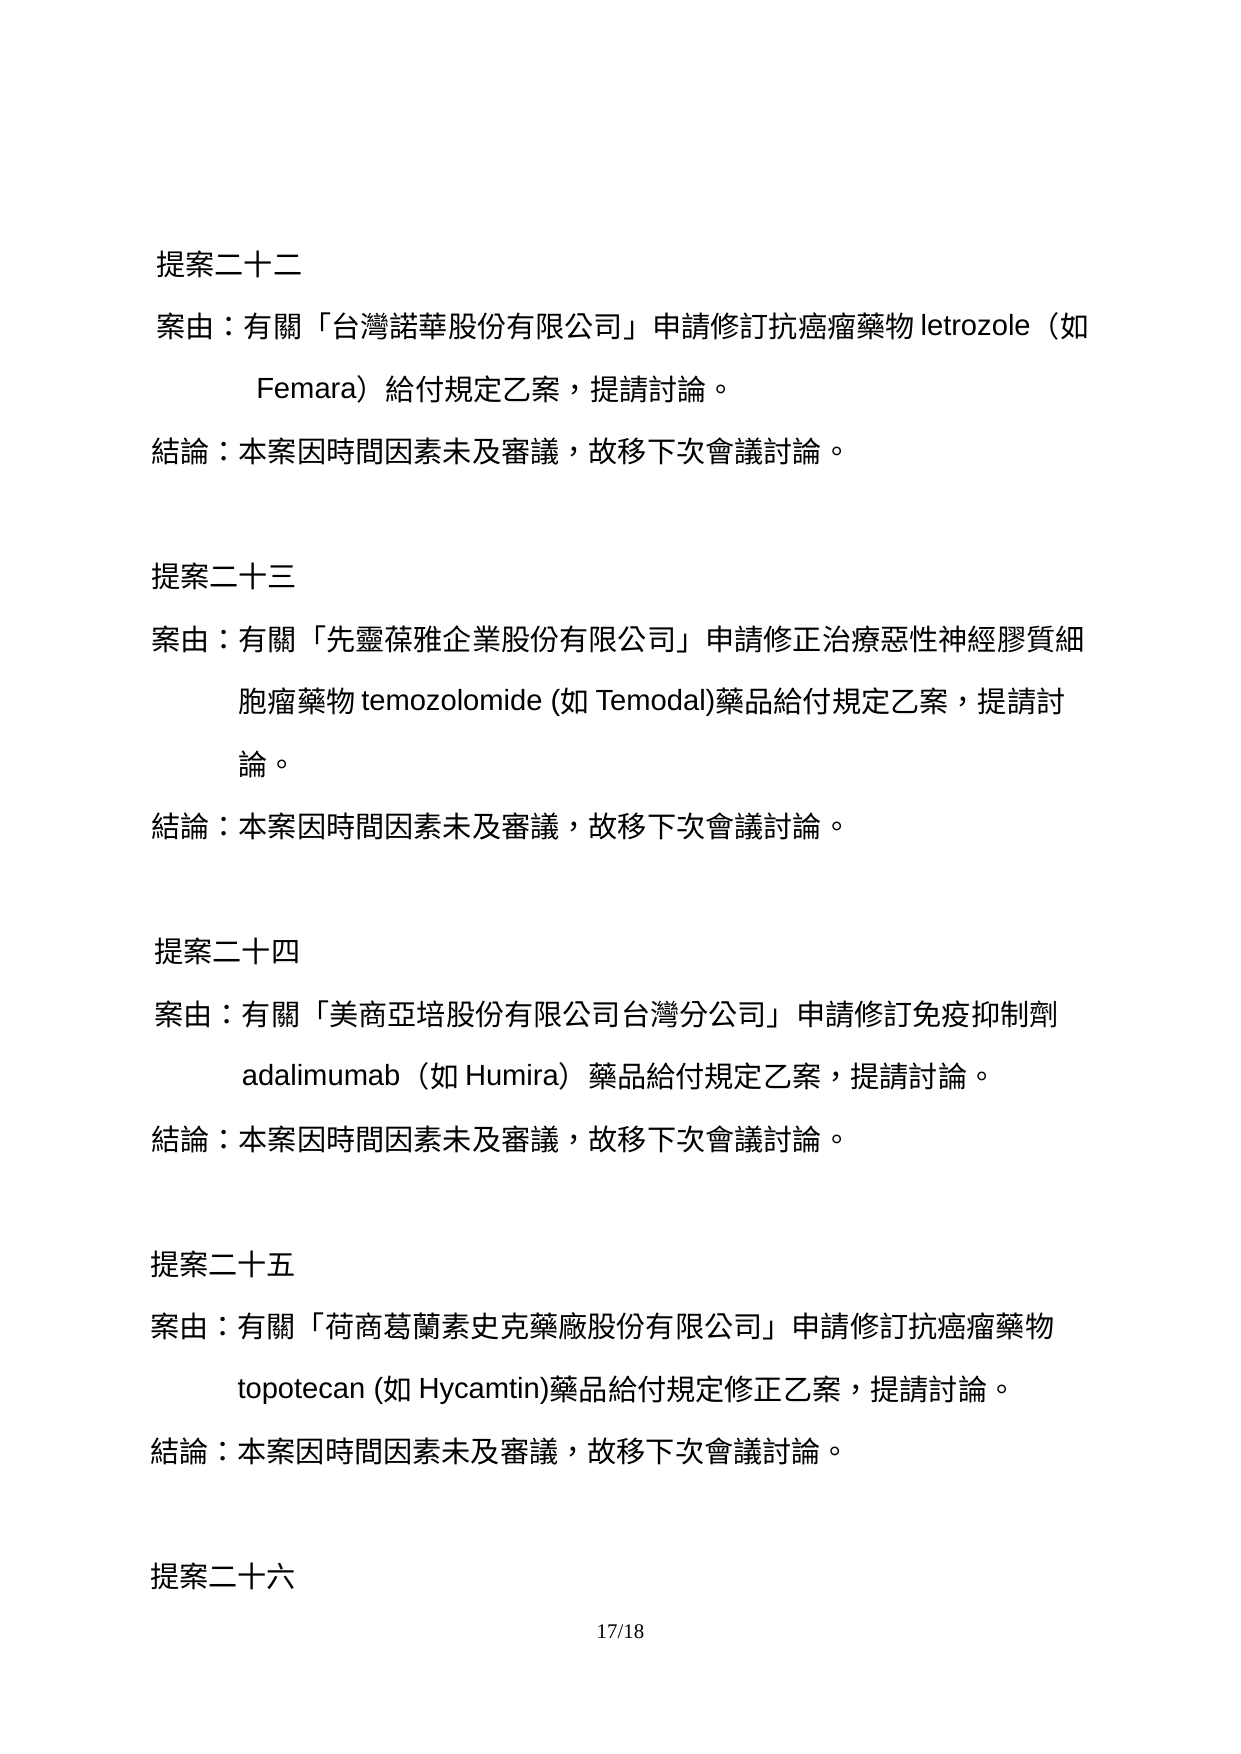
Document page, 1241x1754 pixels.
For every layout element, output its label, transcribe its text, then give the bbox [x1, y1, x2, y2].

text 結論：本案因時間因素未及審議，故移下次會議討論。 [151, 783, 1092, 846]
text 案由：有關「美商亞培股份有限公司台灣分公司」申請修訂免疫抑制劑adalimumab（如Humira）藥品給付規定乙案，提請討論。 [154, 971, 1092, 1096]
text 提案二十五 [150, 1221, 1092, 1283]
text 提案二十四 [154, 908, 1092, 971]
text 提案二十二 [156, 221, 1092, 283]
text 案由：有關「先靈葆雅企業股份有限公司」申請修正治療惡性神經膠質細胞瘤藥物temozolomide (如Temodal)藥品給付規定乙案，提請討論。 [151, 596, 1092, 783]
text 提案二十三 [151, 533, 1092, 596]
text 結論：本案因時間因素未及審議，故移下次會議討論。 [151, 1096, 1092, 1158]
text 結論：本案因時間因素未及審議，故移下次會議討論。 [151, 408, 1092, 471]
text 案由：有關「荷商葛蘭素史克藥廠股份有限公司」申請修訂抗癌瘤藥物topotecan (如Hycamtin)藥品給付規定修正乙案，提請討論。 [150, 1283, 1092, 1408]
text 案由：有關「台灣諾華股份有限公司」申請修訂抗癌瘤藥物letrozole（如Femara）給付規定乙案，提請討論。 [156, 283, 1092, 408]
text 提案二十六 [150, 1533, 1092, 1596]
text 結論：本案因時間因素未及審議，故移下次會議討論。 [150, 1408, 1092, 1471]
